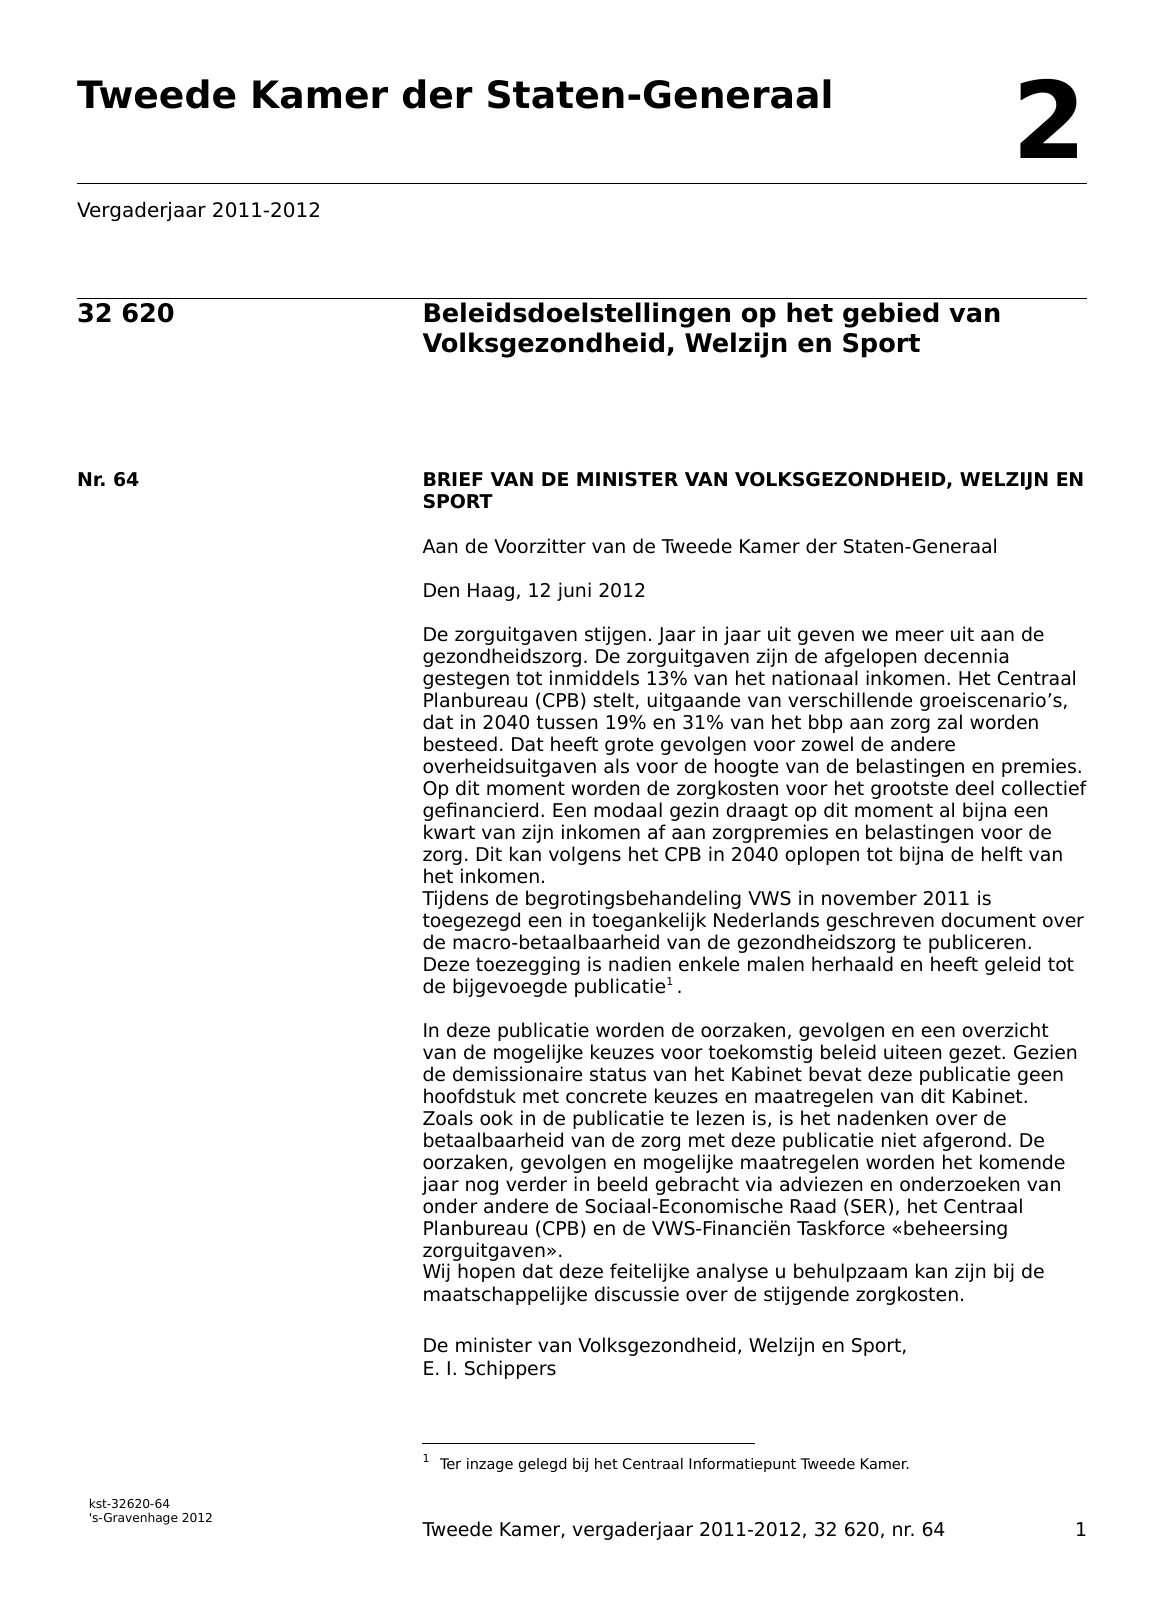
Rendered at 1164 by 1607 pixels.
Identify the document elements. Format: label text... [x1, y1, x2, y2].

table_header 2 [886, 59, 1087, 183]
text De zorguitgaven stijgen. Jaar in jaar uit geven we meer uit aan de gezondheidszorg. De zorguitgaven zijn de afgelopen decennia gestegen tot inmiddels 13% van het nationaal inkomen. Het Centraal Planbureau (CPB) stelt, uitgaande van verschillende groeiscenario’s, dat in 2040 tussen 19% en 31% van het bbp aan zorg zal worden besteed. Dat heeft grote gevolgen voor zowel de andere overheidsuitgaven als voor de hoogte van de belastingen en premies. Op dit moment worden de zorgkosten voor het grootste deel collectief gefinancierd. Een modaal gezin draagt op dit moment al bijna een kwart van zijn inkomen af aan zorgpremies en belastingen voor de zorg. Dit kan volgens het CPB in 2040 oplopen tot bijna de helft van het inkomen. [422, 624, 1087, 888]
subtitle 32 620 Beleidsdoelstellingen op het gebied van Volksgezondheid, Welzijn en Sport [77, 299, 1087, 358]
subtitle Nr. 64 BRIEF VAN DE MINISTER VAN VOLKSGEZONDHEID, WELZIJN EN SPORT [77, 469, 1087, 513]
text Aan de Voorzitter van de Tweede Kamer der Staten-Generaal [422, 536, 1087, 557]
text De minister van Volksgezondheid, Welzijn en Sport, E. I. Schippers [422, 1335, 1087, 1379]
table_header Tweede Kamer der Staten-Generaal [77, 59, 886, 183]
text Wij hopen dat deze feitelijke analyse u behulpzaam kan zijn bij de maatschappelijke discussie over de stijgende zorgkosten. [422, 1261, 1087, 1305]
text kst-32620-64 [88, 1497, 323, 1511]
table_cell Vergaderjaar 2011-2012 [77, 184, 1087, 298]
text Ter inzage gelegd bij het Centraal Informatiepunt Tweede Kamer. [422, 1452, 1087, 1474]
text 's-Gravenhage 2012 [88, 1511, 323, 1525]
text In deze publicatie worden de oorzaken, gevolgen en een overzicht van de mogelijke keuzes voor toekomstig beleid uiteen gezet. Gezien de demissionaire status van het Kabinet bevat deze publicatie geen hoofdstuk met concrete keuzes en maatregelen van dit Kabinet. [422, 1020, 1087, 1108]
text Zoals ook in de publicatie te lezen is, is het nadenken over de betaalbaarheid van de zorg met deze publicatie niet afgerond. De oorzaken, gevolgen en mogelijke maatregelen worden het komende jaar nog verder in beeld gebracht via adviezen en onderzoeken van onder andere de Sociaal-Economische Raad (SER), het Centraal Planbureau (CPB) en de VWS-Financiën Taskforce «beheersing zorguitgaven». [422, 1108, 1087, 1261]
text Tijdens de begrotingsbehandeling VWS in november 2011 is toegezegd een in toegankelijk Nederlands geschreven document over de macro-betaalbaarheid van de gezondheidszorg te publiceren. Deze toezegging is nadien enkele malen herhaald en heeft geleid tot de bijgevoegde publicatie. [422, 888, 1087, 997]
text Den Haag, 12 juni 2012 [422, 580, 1087, 602]
